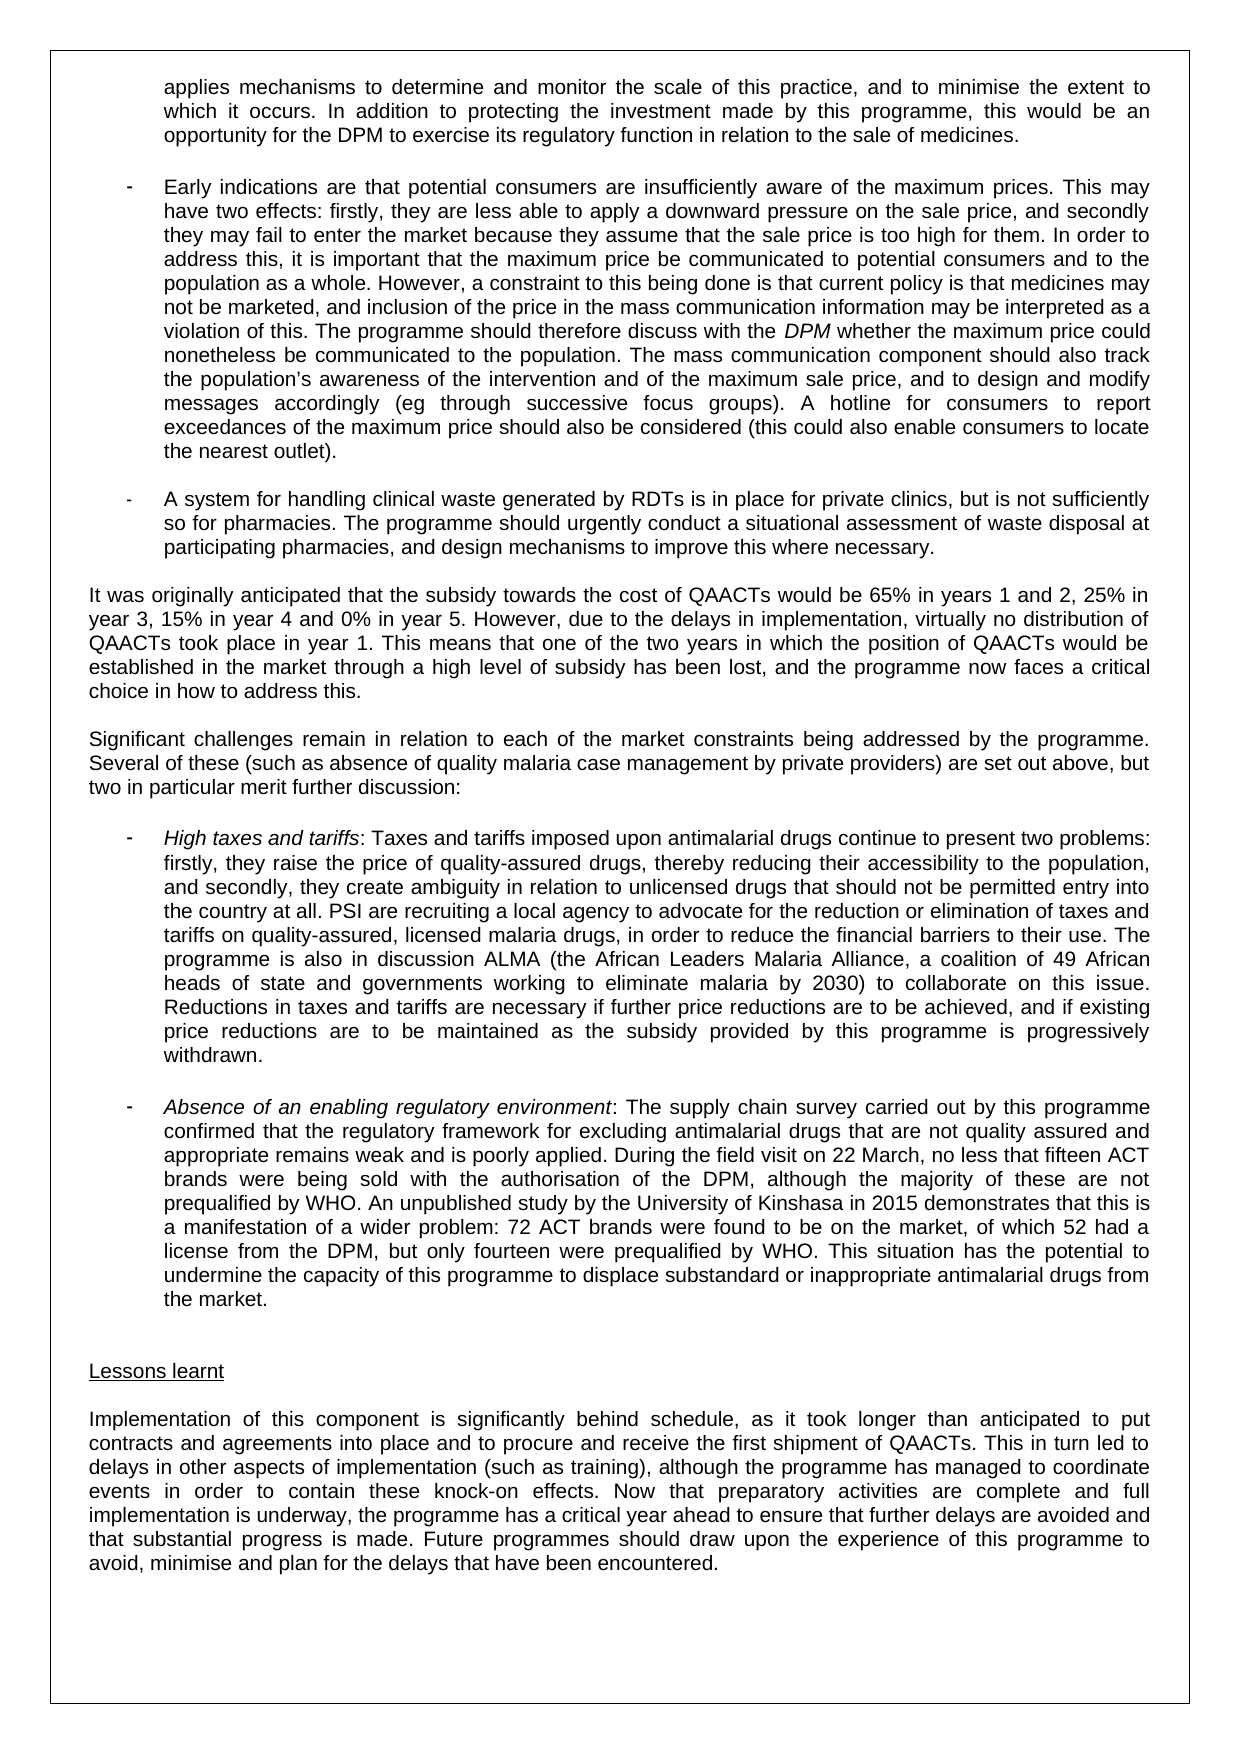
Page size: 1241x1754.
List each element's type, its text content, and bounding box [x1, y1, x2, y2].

text Implementation of this component is significantly behind schedule, as it took longer than anticipated to put contracts and agreements into place and to procure and receive the first shipment of QAACTs. This in turn led to delays in other aspects of implementation (such as training), although the programme has managed to coordinate events in order to contain these knock-on effects. Now that preparatory activities are complete and full implementation is underway, the programme has a critical year ahead to ensure that further delays are avoided and that substantial progress is made. Future programmes should draw upon the experience of this programme to avoid, minimise and plan for the delays that have been encountered. [89, 1407, 1152, 1574]
list A system for handling clinical waste generated by RDTs is in place for private clinics, but is not sufficiently so for pharmacies. The programme should urgently conduct a situational assessment of waste disposal at participating pharmacies, and design mechanisms to improve this where necessary. [126, 487, 1152, 559]
text Significant challenges remain in relation to each of the market constraints being addressed by the programme. Several of these (such as absence of quality malaria case management by private providers) are set out above, but two in particular merit further discussion: [89, 727, 1152, 798]
list applies mechanisms to determine and monitor the scale of this practice, and to minimise the extent to which it occurs. In addition to protecting the investment made by this programme, this would be an opportunity for the DPM to exercise its regulatory function in relation to the sale of medicines. [126, 75, 1152, 147]
list Absence of an enabling regulatory environment: The supply chain survey carried out by this programme confirmed that the regulatory framework for excluding antimalarial drugs that are not quality assured and appropriate remains weak and is poorly applied. During the field visit on 22 March, no less that fifteen ACT brands were being sold with the authorisation of the DPM, although the majority of these are not prequalified by WHO. An unpublished study by the University of Kinshasa in 2015 demonstrates that this is a manifestation of a wider problem: 72 ACT brands were found to be on the market, of which 52 had a license from the DPM, but only fourteen were prequalified by WHO. This situation has the potential to undermine the capacity of this programme to displace substandard or inappropriate antimalarial drugs from the market. [126, 1091, 1152, 1311]
list High taxes and tariffs: Taxes and tariffs imposed upon antimalarial drugs continue to present two problems: firstly, they raise the price of quality-assured drugs, thereby reducing their accessibility to the population, and secondly, they create ambiguity in relation to unlicensed drugs that should not be permitted entry into the country at all. PSI are recruiting a local agency to advocate for the reduction or elimination of taxes and tariffs on quality-assured, licensed malaria drugs, in order to reduce the financial barriers to their use. The programme is also in discussion ALMA (the African Leaders Malaria Alliance, a coalition of 49 African heads of state and governments working to eliminate malaria by 2030) to collaborate on this issue. Reductions in taxes and tariffs are necessary if further price reductions are to be achieved, and if existing price reductions are to be maintained as the subsidy provided by this programme is progressively withdrawn. [126, 822, 1152, 1067]
text Lessons learnt [89, 1359, 1152, 1383]
list Early indications are that potential consumers are insufficiently aware of the maximum prices. This may have two effects: firstly, they are less able to apply a downward pressure on the sale price, and secondly they may fail to enter the market because they assume that the sale price is too high for them. In order to address this, it is important that the maximum price be communicated to potential consumers and to the population as a whole. However, a constraint to this being done is that current policy is that medicines may not be marketed, and inclusion of the price in the mass communication information may be interpreted as a violation of this. The programme should therefore discuss with the DPM whether the maximum price could nonetheless be communicated to the population. The mass communication component should also track the population’s awareness of the intervention and of the maximum sale price, and to design and modify messages accordingly (eg through successive focus groups). A hotline for consumers to report exceedances of the maximum price should also be considered (this could also enable consumers to locate the nearest outlet). [126, 171, 1152, 463]
text It was originally anticipated that the subsidy towards the cost of QAACTs would be 65% in years 1 and 2, 25% in year 3, 15% in year 4 and 0% in year 5. However, due to the delays in implementation, virtually no distribution of QAACTs took place in year 1. This means that one of the two years in which the position of QAACTs would be established in the market through a high level of subsidy has been lost, and the programme now faces a critical choice in how to address this. [89, 583, 1152, 703]
